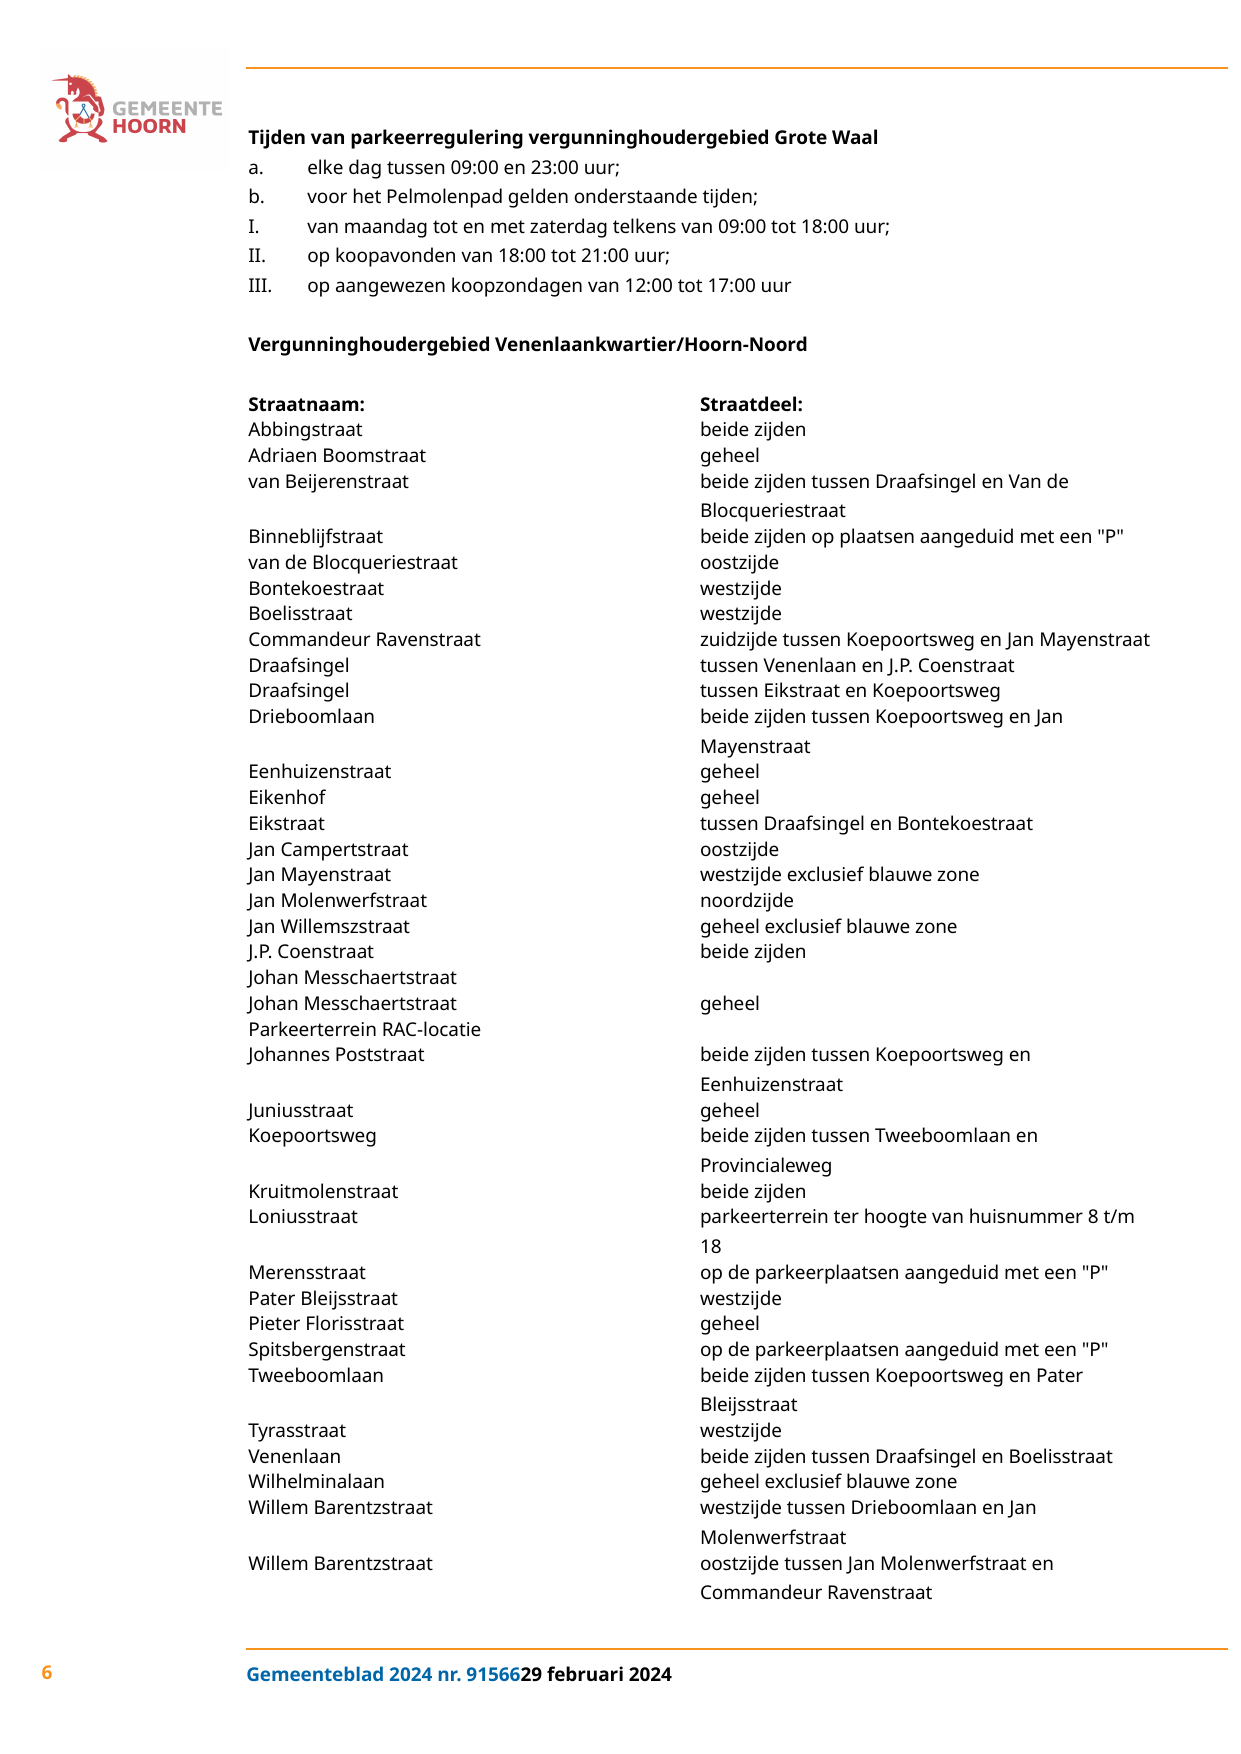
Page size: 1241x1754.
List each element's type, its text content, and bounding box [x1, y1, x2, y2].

table_cell Tweeboomlaan [248, 1362, 700, 1417]
table_cell Venenlaan [248, 1443, 700, 1469]
table_cell westzijde exclusief blauwe zone [700, 862, 1152, 887]
table_cell beide zijden tussen Koepoortsweg en Eenhuizenstraat [700, 1042, 1152, 1097]
table_cell Commandeur Ravenstraat [248, 626, 700, 652]
text Vergunninghoudergebied Venenlaankwartier/Hoorn-Noord [248, 331, 1152, 357]
table_cell beide zijden op plaatsen aangeduid met een "P" [700, 523, 1152, 549]
table_cell Jan Campertstraat [248, 836, 700, 862]
table_cell zuidzijde tussen Koepoortsweg en Jan Mayenstraat [700, 626, 1152, 652]
table_cell geheel exclusief blauwe zone [700, 1469, 1152, 1494]
table_cell tussen Eikstraat en Koepoortsweg [700, 678, 1152, 703]
table_cell geheel [700, 990, 1152, 1016]
table_cell parkeerterrein ter hoogte van huisnummer 8 t/m 18 [700, 1204, 1152, 1259]
table_cell tussen Draafsingel en Bontekoestraat [700, 810, 1152, 836]
list elke dag tussen 09:00 en 23:00 uur; [248, 154, 1152, 180]
table_cell beide zijden [700, 1178, 1152, 1204]
table_cell Drieboomlaan [248, 703, 700, 759]
table_cell [700, 965, 1152, 990]
list op aangewezen koopzondagen van 12:00 tot 17:00 uur [248, 272, 1152, 298]
picture [41, 47, 231, 172]
table_cell geheel exclusief blauwe zone [700, 913, 1152, 939]
table_cell beide zijden tussen Draafsingel en Van de Blocqueriestraat [700, 468, 1152, 523]
table_cell oostzijde [700, 836, 1152, 862]
table_cell Loniusstraat [248, 1204, 700, 1259]
table_cell beide zijden tussen Koepoortsweg en Jan Mayenstraat [700, 703, 1152, 759]
table_cell Willem Barentzstraat [248, 1495, 700, 1550]
table_cell Johannes Poststraat [248, 1042, 700, 1097]
table_cell westzijde [700, 600, 1152, 626]
table_cell op de parkeerplaatsen aangeduid met een "P" [700, 1336, 1152, 1362]
table_cell oostzijde tussen Jan Molenwerfstraat en Commandeur Ravenstraat [700, 1550, 1152, 1605]
list voor het Pelmolenpad gelden onderstaande tijden; [248, 183, 1152, 209]
table_cell Wilhelminalaan [248, 1469, 700, 1494]
table_cell Eenhuizenstraat [248, 759, 700, 784]
table_cell beide zijden [700, 416, 1152, 442]
table_cell Pater Bleijsstraat [248, 1285, 700, 1311]
table_cell Jan Mayenstraat [248, 862, 700, 887]
table_cell Bontekoestraat [248, 575, 700, 600]
table_cell westzijde [700, 1285, 1152, 1311]
table_cell Abbingstraat [248, 416, 700, 442]
table_cell geheel [700, 1311, 1152, 1336]
table_cell beide zijden [700, 939, 1152, 964]
table_cell tussen Venenlaan en J.P. Coenstraat [700, 652, 1152, 678]
list van maandag tot en met zaterdag telkens van 09:00 tot 18:00 uur; [248, 213, 1152, 239]
table_cell Boelisstraat [248, 600, 700, 626]
table_cell J.P. Coenstraat [248, 939, 700, 964]
table_cell Jan Molenwerfstraat [248, 887, 700, 913]
table_cell Johan Messchaertstraat [248, 965, 700, 990]
table_cell Tyrasstraat [248, 1417, 700, 1443]
table_cell westzijde tussen Drieboomlaan en Jan Molenwerfstraat [700, 1495, 1152, 1550]
table_cell Jan Willemszstraat [248, 913, 700, 939]
table_header Straatdeel: [700, 391, 1152, 416]
table_cell Adriaen Boomstraat [248, 442, 700, 468]
table_cell noordzijde [700, 887, 1152, 913]
table_cell Parkeerterrein RAC-locatie [248, 1016, 700, 1042]
table_cell Draafsingel [248, 652, 700, 678]
table_cell van Beijerenstraat [248, 468, 700, 523]
table_cell Pieter Florisstraat [248, 1311, 700, 1336]
table_cell beide zijden tussen Draafsingel en Boelisstraat [700, 1443, 1152, 1469]
table_cell Merensstraat [248, 1259, 700, 1285]
table_cell oostzijde [700, 549, 1152, 575]
table_cell Johan Messchaertstraat [248, 990, 700, 1016]
table_cell Eikenhof [248, 784, 700, 810]
table_cell geheel [700, 759, 1152, 784]
table_cell westzijde [700, 1417, 1152, 1443]
list op koopavonden van 18:00 tot 21:00 uur; [248, 243, 1152, 268]
table_cell beide zijden tussen Koepoortsweg en Pater Bleijsstraat [700, 1362, 1152, 1417]
table_cell van de Blocqueriestraat [248, 549, 700, 575]
table_cell Eikstraat [248, 810, 700, 836]
table_cell Juniusstraat [248, 1097, 700, 1123]
table_cell geheel [700, 784, 1152, 810]
text Tijden van parkeerregulering vergunninghoudergebied Grote Waal [248, 124, 1152, 150]
table_cell Binneblijfstraat [248, 523, 700, 549]
table_cell geheel [700, 442, 1152, 468]
table_cell Willem Barentzstraat [248, 1550, 700, 1605]
table_cell Draafsingel [248, 678, 700, 703]
table_cell geheel [700, 1097, 1152, 1123]
table_cell Koepoortsweg [248, 1123, 700, 1178]
table_cell beide zijden tussen Tweeboomlaan en Provincialeweg [700, 1123, 1152, 1178]
table_cell op de parkeerplaatsen aangeduid met een "P" [700, 1259, 1152, 1285]
table_header Straatnaam: [248, 391, 700, 416]
table_cell [700, 1016, 1152, 1042]
table_cell westzijde [700, 575, 1152, 600]
table_cell Spitsbergenstraat [248, 1336, 700, 1362]
table_cell Kruitmolenstraat [248, 1178, 700, 1204]
